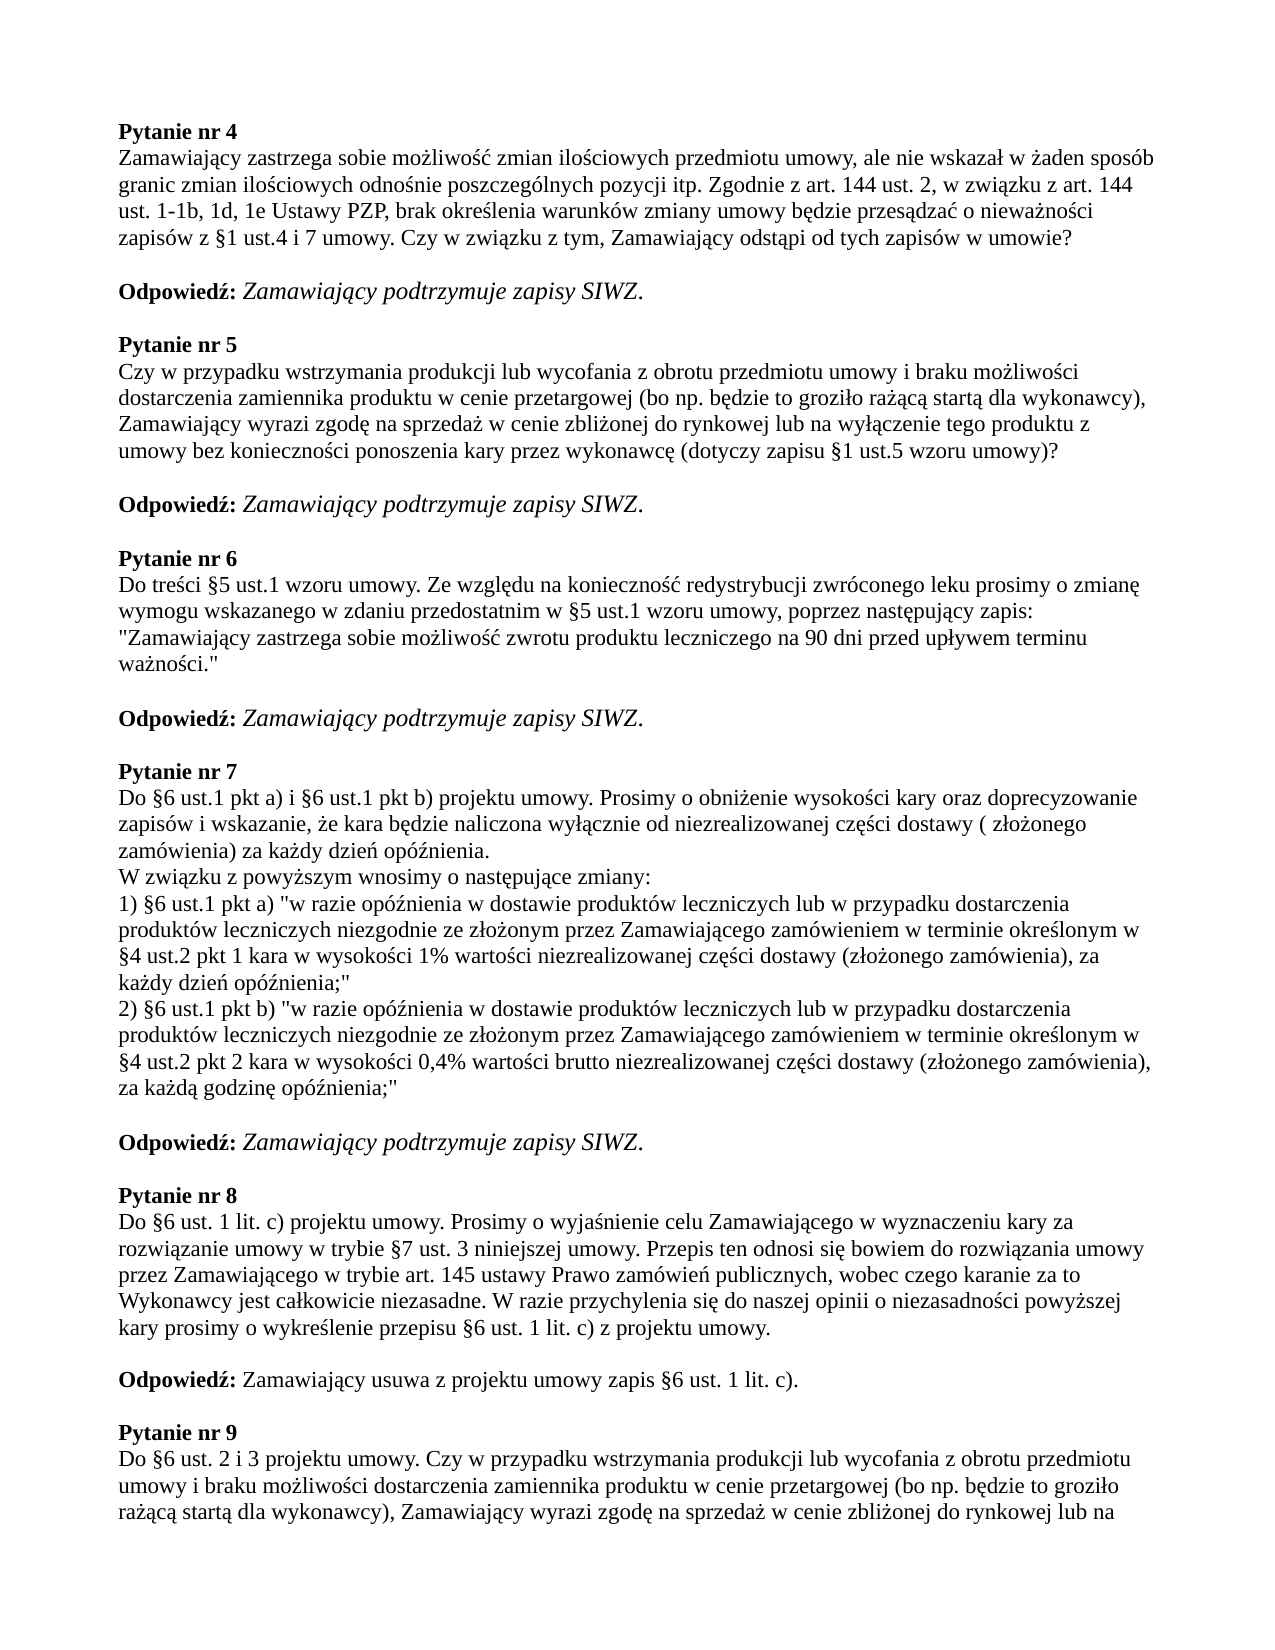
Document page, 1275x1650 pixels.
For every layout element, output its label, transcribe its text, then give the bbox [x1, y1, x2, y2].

text Pytanie nr 4 [118, 118, 1157, 144]
text Do §6 ust. 2 i 3 projektu umowy. Czy w przypadku wstrzymania produkcji lub wycofania z obrotu przedmiotu umowy i braku możliwości dostarczenia zamiennika produktu w cenie przetargowej (bo np. będzie to groziło rażącą startą dla wykonawcy), Zamawiający wyrazi zgodę na sprzedaż w cenie zbliżonej do rynkowej lub na [118, 1445, 1157, 1524]
text Do treści §5 ust.1 wzoru umowy. Ze względu na konieczność redystrybucji zwróconego leku prosimy o zmianę wymogu wskazanego w zdaniu przedostatnim w §5 ust.1 wzoru umowy, poprzez następujący zapis: "Zamawiający zastrzega sobie możliwość zwrotu produktu leczniczego na 90 dni przed upływem terminu ważności." [118, 571, 1157, 703]
text Odpowiedź: Zamawiający podtrzymuje zapisy SIWZ. [118, 276, 1157, 305]
text Odpowiedź: Zamawiający podtrzymuje zapisy SIWZ. [118, 489, 1157, 518]
text Do §6 ust.1 pkt a) i §6 ust.1 pkt b) projektu umowy. Prosimy o obniżenie wysokości kary oraz doprecyzowanie zapisów i wskazanie, że kara będzie naliczona wyłącznie od niezrealizowanej części dostawy ( złożonego zamówienia) za każdy dzień opóźnienia. W związku z powyższym wnosimy o następujące zmiany: 1) §6 ust.1 pkt a) "w razie opóźnienia w dostawie produktów leczniczych lub w przypadku dostarczenia produktów leczniczych niezgodnie ze złożonym przez Zamawiającego zamówieniem w terminie określonym w §4 ust.2 pkt 1 kara w wysokości 1% wartości niezrealizowanej części dostawy (złożonego zamówienia), za każdy dzień opóźnienia;" 2) §6 ust.1 pkt b) "w razie opóźnienia w dostawie produktów leczniczych lub w przypadku dostarczenia produktów leczniczych niezgodnie ze złożonym przez Zamawiającego zamówieniem w terminie określonym w §4 ust.2 pkt 2 kara w wysokości 0,4% wartości brutto niezrealizowanej części dostawy (złożonego zamówienia), za każdą godzinę opóźnienia;" [118, 784, 1157, 1127]
text Odpowiedź: Zamawiający podtrzymuje zapisy SIWZ. [118, 703, 1157, 731]
text Pytanie nr 9 [118, 1393, 1157, 1445]
text Zamawiający zastrzega sobie możliwość zmian ilościowych przedmiotu umowy, ale nie wskazał w żaden sposób granic zmian ilościowych odnośnie poszczególnych pozycji itp. Zgodnie z art. 144 ust. 2, w związku z art. 144 ust. 1-1b, 1d, 1e Ustawy PZP, brak określenia warunków zmiany umowy będzie przesądzać o nieważności zapisów z §1 ust.4 i 7 umowy. Czy w związku z tym, Zamawiający odstąpi od tych zapisów w umowie? [118, 144, 1157, 276]
text Pytanie nr 6 [118, 518, 1157, 571]
text Pytanie nr 7 [118, 731, 1157, 784]
text Pytanie nr 8 [118, 1156, 1157, 1208]
text Czy w przypadku wstrzymania produkcji lub wycofania z obrotu przedmiotu umowy i braku możliwości dostarczenia zamiennika produktu w cenie przetargowej (bo np. będzie to groziło rażącą startą dla wykonawcy), Zamawiający wyrazi zgodę na sprzedaż w cenie zbliżonej do rynkowej lub na wyłączenie tego produktu z umowy bez konieczności ponoszenia kary przez wykonawcę (dotyczy zapisu §1 ust.5 wzoru umowy)? [118, 358, 1157, 489]
text Odpowiedź: Zamawiający usuwa z projektu umowy zapis §6 ust. 1 lit. c). [118, 1366, 1157, 1393]
text Odpowiedź: Zamawiający podtrzymuje zapisy SIWZ. [118, 1127, 1157, 1156]
text Do §6 ust. 1 lit. c) projektu umowy. Prosimy o wyjaśnienie celu Zamawiającego w wyznaczeniu kary za rozwiązanie umowy w trybie §7 ust. 3 niniejszej umowy. Przepis ten odnosi się bowiem do rozwiązania umowy przez Zamawiającego w trybie art. 145 ustawy Prawo zamówień publicznych, wobec czego karanie za to Wykonawcy jest całkowicie niezasadne. W razie przychylenia się do naszej opinii o niezasadności powyższej kary prosimy o wykreślenie przepisu §6 ust. 1 lit. c) z projektu umowy. [118, 1208, 1157, 1366]
text Pytanie nr 5 [118, 305, 1157, 358]
